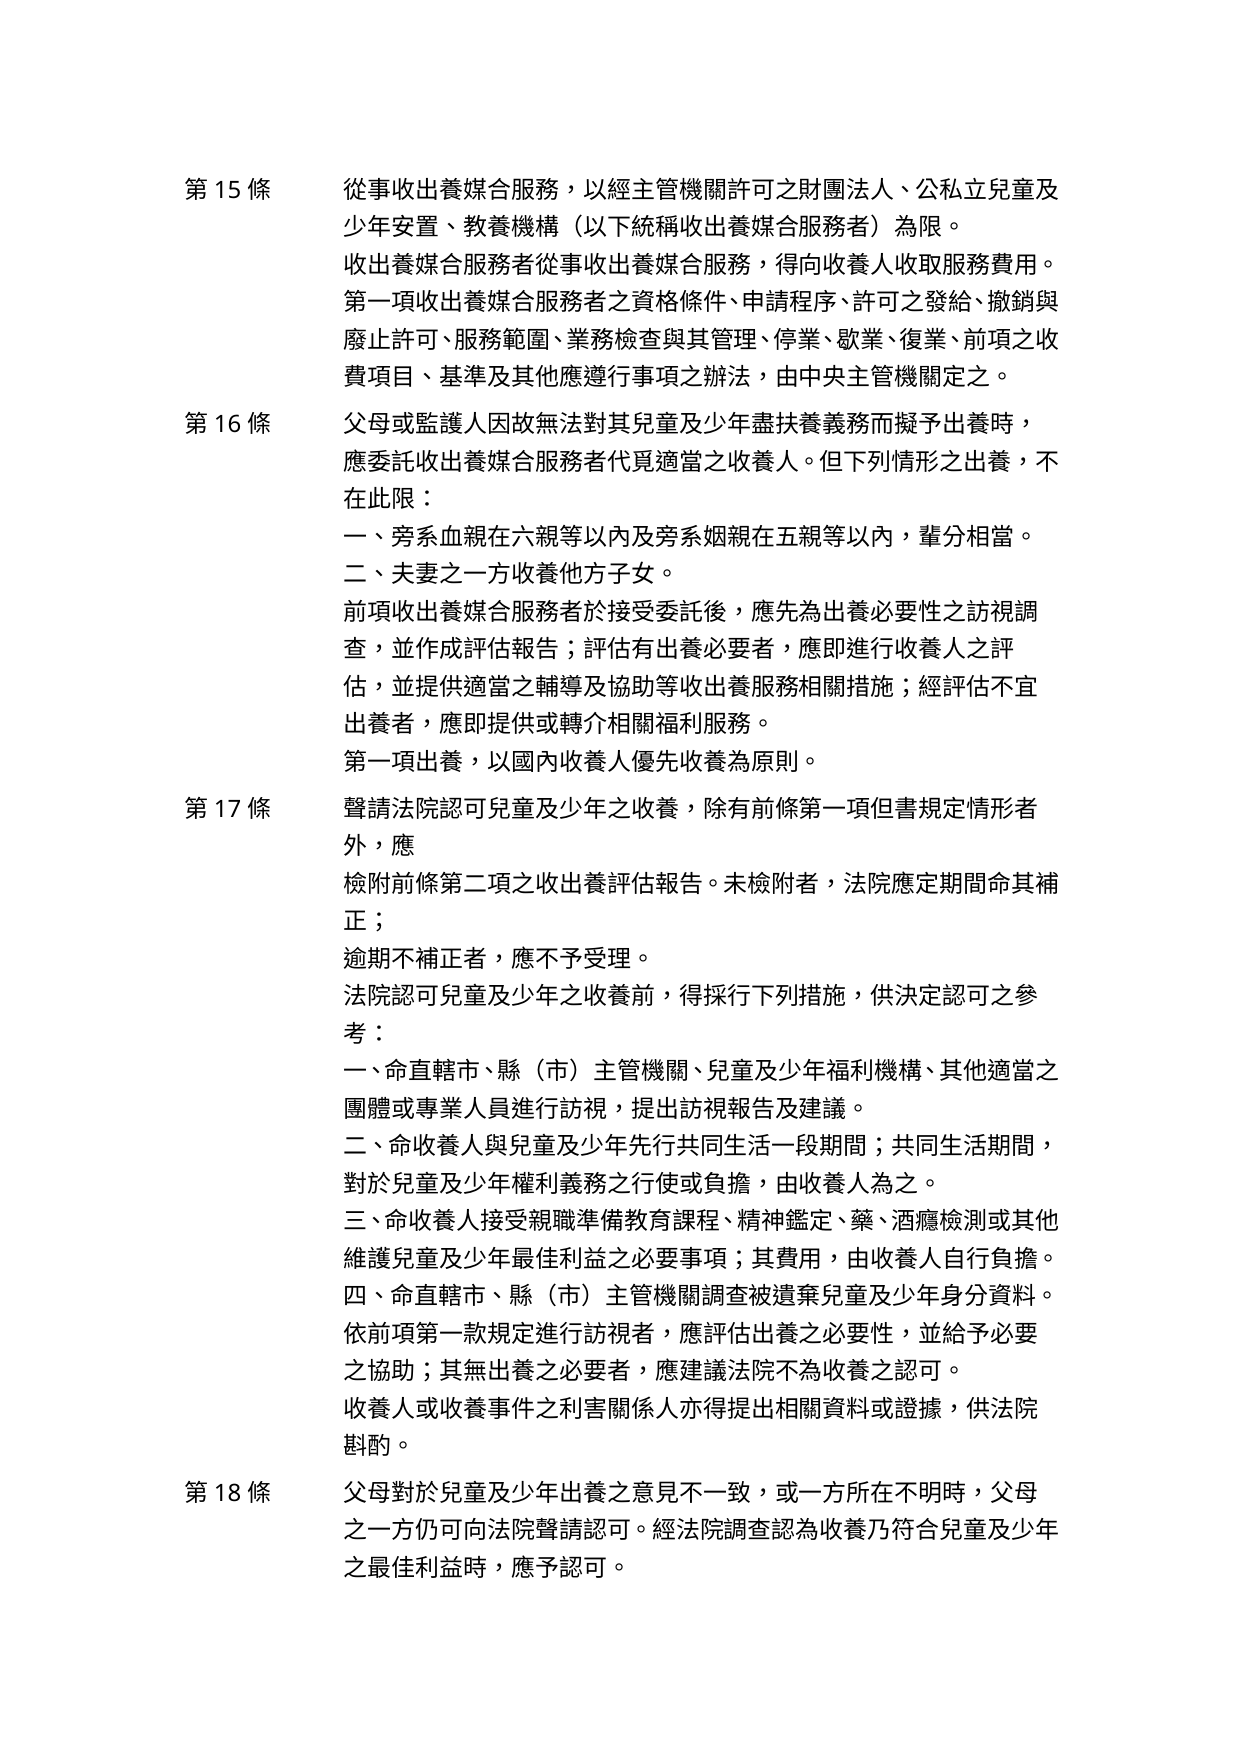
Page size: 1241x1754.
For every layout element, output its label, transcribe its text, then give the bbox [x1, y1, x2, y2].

table_cell 第 16 條 [180, 399, 321, 783]
table_cell 第 15 條 [180, 165, 321, 399]
table_cell [321, 783, 342, 1468]
table_cell 從事收出養媒合服務，以經主管機關許可之財團法人、公私立兒童及少年安置、教養機構（以下統稱收出養媒合服務者）為限。 收出養媒合服務者從事收出養媒合服務，得向收養人收取服務費用。 第一項收出養媒合服務者之資格條件、申請程序、許可之發給、撤銷與廢止許可、服務範圍、業務檢查與其管理、停業、歇業、復業、前項之收費項目、基準及其他應遵行事項之辦法，由中央主管機關定之。 [342, 165, 1061, 399]
table_cell 聲請法院認可兒童及少年之收養，除有前條第一項但書規定情形者外，應 檢附前條第二項之收出養評估報告。未檢附者，法院應定期間命其補正； 逾期不補正者，應不予受理。 法院認可兒童及少年之收養前，得採行下列措施，供決定認可之參考： 一、命直轄市、縣（市）主管機關、兒童及少年福利機構、其他適當之團體或專業人員進行訪視，提出訪視報告及建議。 二、命收養人與兒童及少年先行共同生活一段期間；共同生活期間，對於兒童及少年權利義務之行使或負擔，由收養人為之。 三、命收養人接受親職準備教育課程、精神鑑定、藥、酒癮檢測或其他維護兒童及少年最佳利益之必要事項；其費用，由收養人自行負擔。 四、命直轄市、縣（市）主管機關調查被遺棄兒童及少年身分資料。 依前項第一款規定進行訪視者，應評估出養之必要性，並給予必要之協助；其無出養之必要者，應建議法院不為收養之認可。 收養人或收養事件之利害關係人亦得提出相關資料或證據，供法院斟酌。 [342, 783, 1061, 1468]
table_cell [321, 165, 342, 399]
table_cell 第 18 條 [180, 1468, 321, 1589]
table_cell 父母對於兒童及少年出養之意見不一致，或一方所在不明時，父母之一方仍可向法院聲請認可。經法院調查認為收養乃符合兒童及少年之最佳利益時，應予認可。 [342, 1468, 1061, 1589]
table_cell 父母或監護人因故無法對其兒童及少年盡扶養義務而擬予出養時，應委託收出養媒合服務者代覓適當之收養人。但下列情形之出養，不在此限： 一、旁系血親在六親等以內及旁系姻親在五親等以內，輩分相當。 二、夫妻之一方收養他方子女。 前項收出養媒合服務者於接受委託後，應先為出養必要性之訪視調查，並作成評估報告；評估有出養必要者，應即進行收養人之評估，並提供適當之輔導及協助等收出養服務相關措施；經評估不宜出養者，應即提供或轉介相關福利服務。 第一項出養，以國內收養人優先收養為原則。 [342, 399, 1061, 783]
table_cell 第 17 條 [180, 783, 321, 1468]
table_cell [321, 399, 342, 783]
table_cell [321, 1468, 342, 1589]
